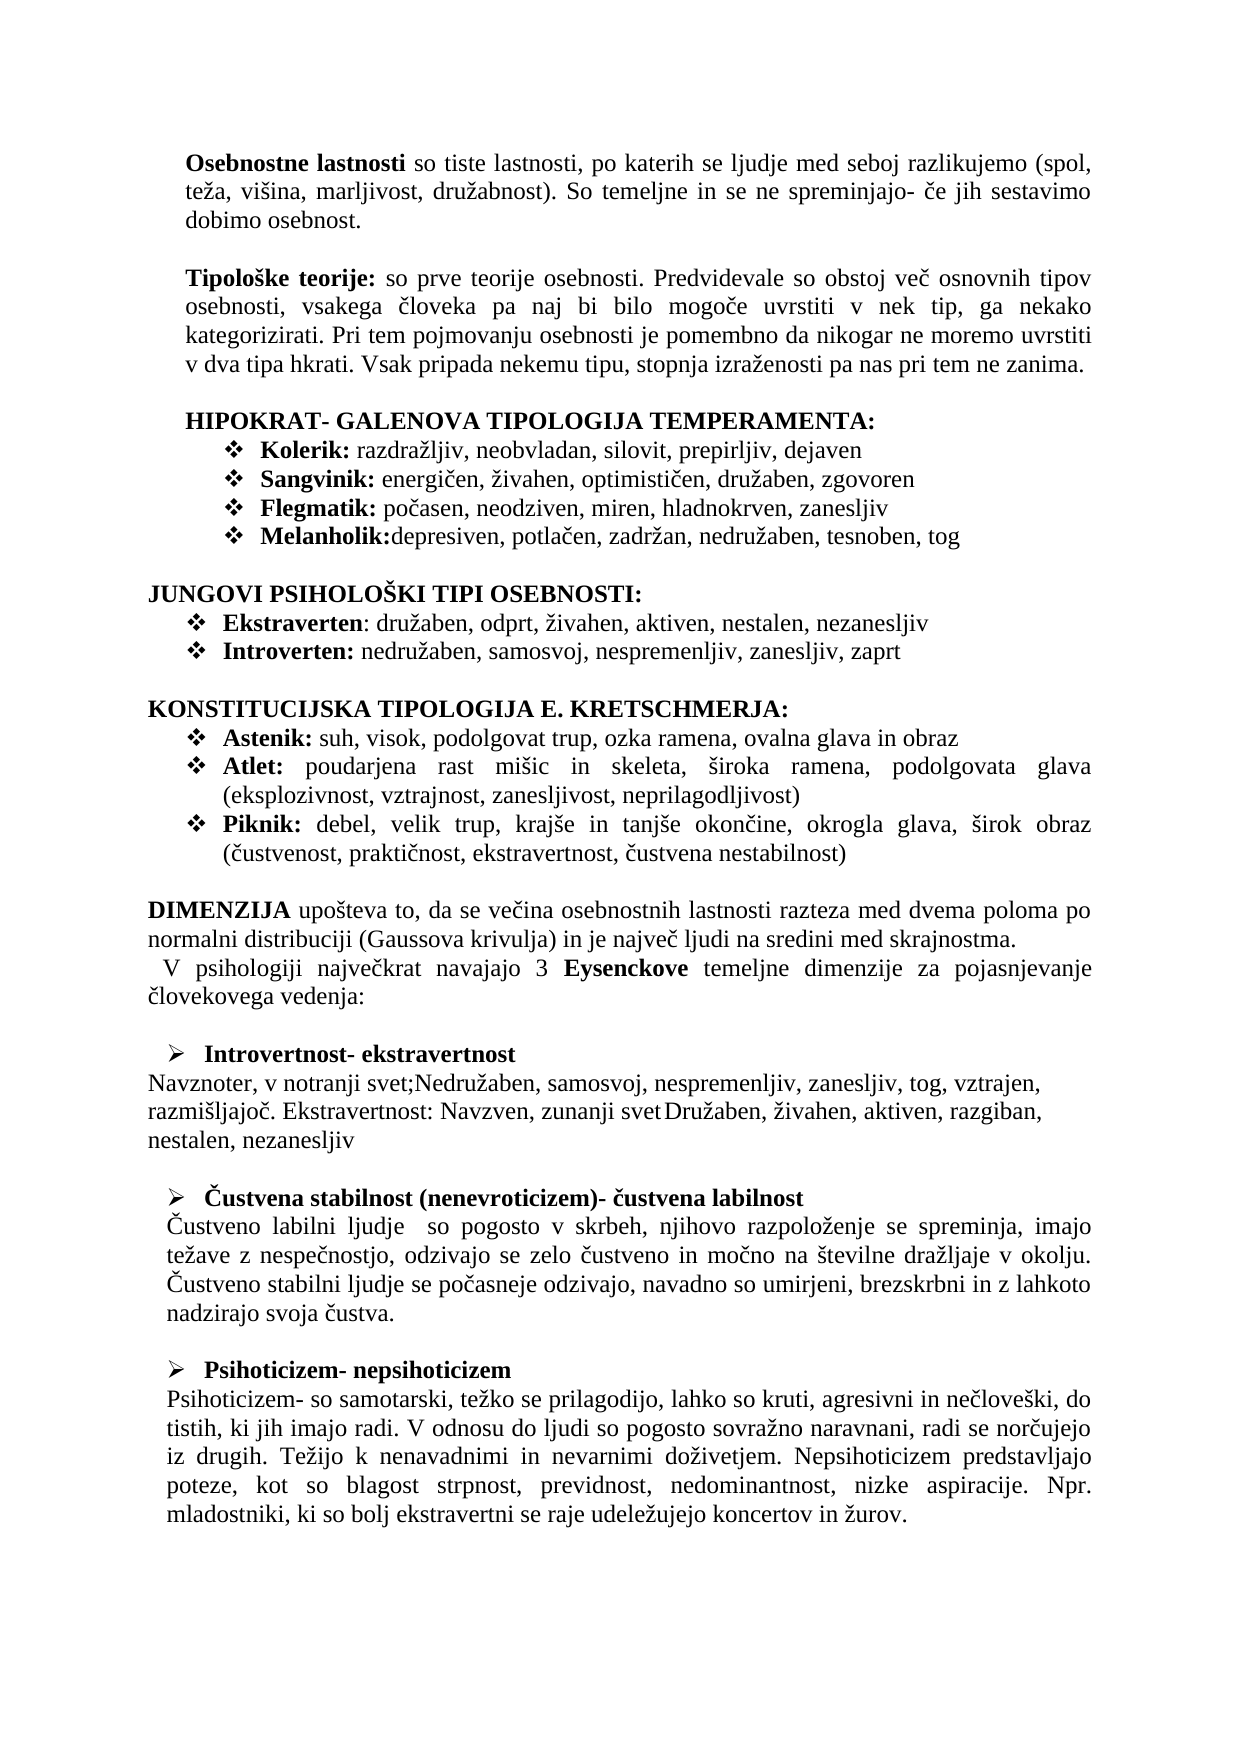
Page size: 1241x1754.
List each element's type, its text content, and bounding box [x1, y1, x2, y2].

list Introverten: nedružaben, samosvoj, nespremenljiv, zanesljiv, zaprt [185, 636, 1093, 665]
text Osebnostne lastnosti so tiste lastnosti, po katerih se ljudje med seboj razlikujemo (spol, teža, višina, marljivost, družabnost). So temeljne in se ne spreminjajo- če jih sestavimo dobimo osebnost. [185, 148, 1093, 234]
text Čustveno labilni ljudje so pogosto v skrbeh, njihovo razpoloženje se spreminja, imajo težave z nespečnostjo, odzivajo se zelo čustveno in močno na številne dražljaje v okolju. Čustveno stabilni ljudje se počasneje odzivajo, navadno so umirjeni, brezskrbni in z lahkoto nadzirajo svoja čustva. [166, 1211, 1093, 1326]
list Flegmatik: počasen, neodziven, miren, hladnokrven, zanesljiv [223, 493, 1093, 521]
text KONSTITUCIJSKA TIPOLOGIJA E. KRETSCHMERJA: [148, 694, 1093, 723]
list Melanholik:depresiven, potlačen, zadržan, nedružaben, tesnoben, tog [223, 521, 1093, 550]
list Astenik: suh, visok, podolgovat trup, ozka ramena, ovalna glava in obraz [185, 723, 1093, 751]
list Sangvinik: energičen, živahen, optimističen, družaben, zgovoren [223, 464, 1093, 493]
text Navznoter, v notranji svet;Nedružaben, samosvoj, nespremenljiv, zanesljiv, tog, vztrajen, razmišljajoč. Ekstravertnost: Navzven, zunanji svet Družaben, živahen, aktiven, razgiban, nestalen, nezanesljiv [148, 1068, 1093, 1154]
list Introvertnost- ekstravertnost [166, 1039, 1093, 1068]
text Psihoticizem- so samotarski, težko se prilagodijo, lahko so kruti, agresivni in nečloveški, do tistih, ki jih imajo radi. V odnosu do ljudi so pogosto sovražno naravnani, radi se norčujejo iz drugih. Težijo k nenavadnimi in nevarnimi doživetjem. Nepsihoticizem predstavljajo poteze, kot so blagost strpnost, previdnost, nedominantnost, nizke aspiracije. Npr. mladostniki, ki so bolj ekstravertni se raje udeležujejo koncertov in žurov. [166, 1384, 1093, 1528]
list Atlet: poudarjena rast mišic in skeleta, široka ramena, podolgovata glava (eksplozivnost, vztrajnost, zanesljivost, neprilagodljivost) [185, 751, 1093, 809]
text Tipološke teorije: so prve teorije osebnosti. Predvidevale so obstoj več osnovnih tipov osebnosti, vsakega človeka pa naj bi bilo mogoče uvrstiti v nek tip, ga nekako kategorizirati. Pri tem pojmovanju osebnosti je pomembno da nikogar ne moremo uvrstiti v dva tipa hkrati. Vsak pripada nekemu tipu, stopnja izraženosti pa nas pri tem ne zanima. [185, 263, 1093, 378]
text HIPOKRAT- GALENOVA TIPOLOGIJA TEMPERAMENTA: [185, 406, 1093, 435]
text V psihologiji največkrat navajajo 3 Eysenckove temeljne dimenzije za pojasnjevanje človekovega vedenja: [148, 953, 1093, 1010]
text DIMENZIJA upošteva to, da se večina osebnostnih lastnosti razteza med dvema poloma po normalni distribuciji (Gaussova krivulja) in je največ ljudi na sredini med skrajnostma. [148, 895, 1093, 953]
list Piknik: debel, velik trup, krajše in tanjše okončine, okrogla glava, širok obraz (čustvenost, praktičnost, ekstravertnost, čustvena nestabilnost) [185, 809, 1093, 866]
list Ekstraverten: družaben, odprt, živahen, aktiven, nestalen, nezanesljiv [185, 608, 1093, 636]
list Čustvena stabilnost (nenevroticizem)- čustvena labilnost [166, 1183, 1093, 1211]
list Psihoticizem- nepsihoticizem [166, 1355, 1093, 1384]
text JUNGOVI PSIHOLOŠKI TIPI OSEBNOSTI: [148, 579, 1093, 608]
list Kolerik: razdražljiv, neobvladan, silovit, prepirljiv, dejaven [223, 435, 1093, 464]
